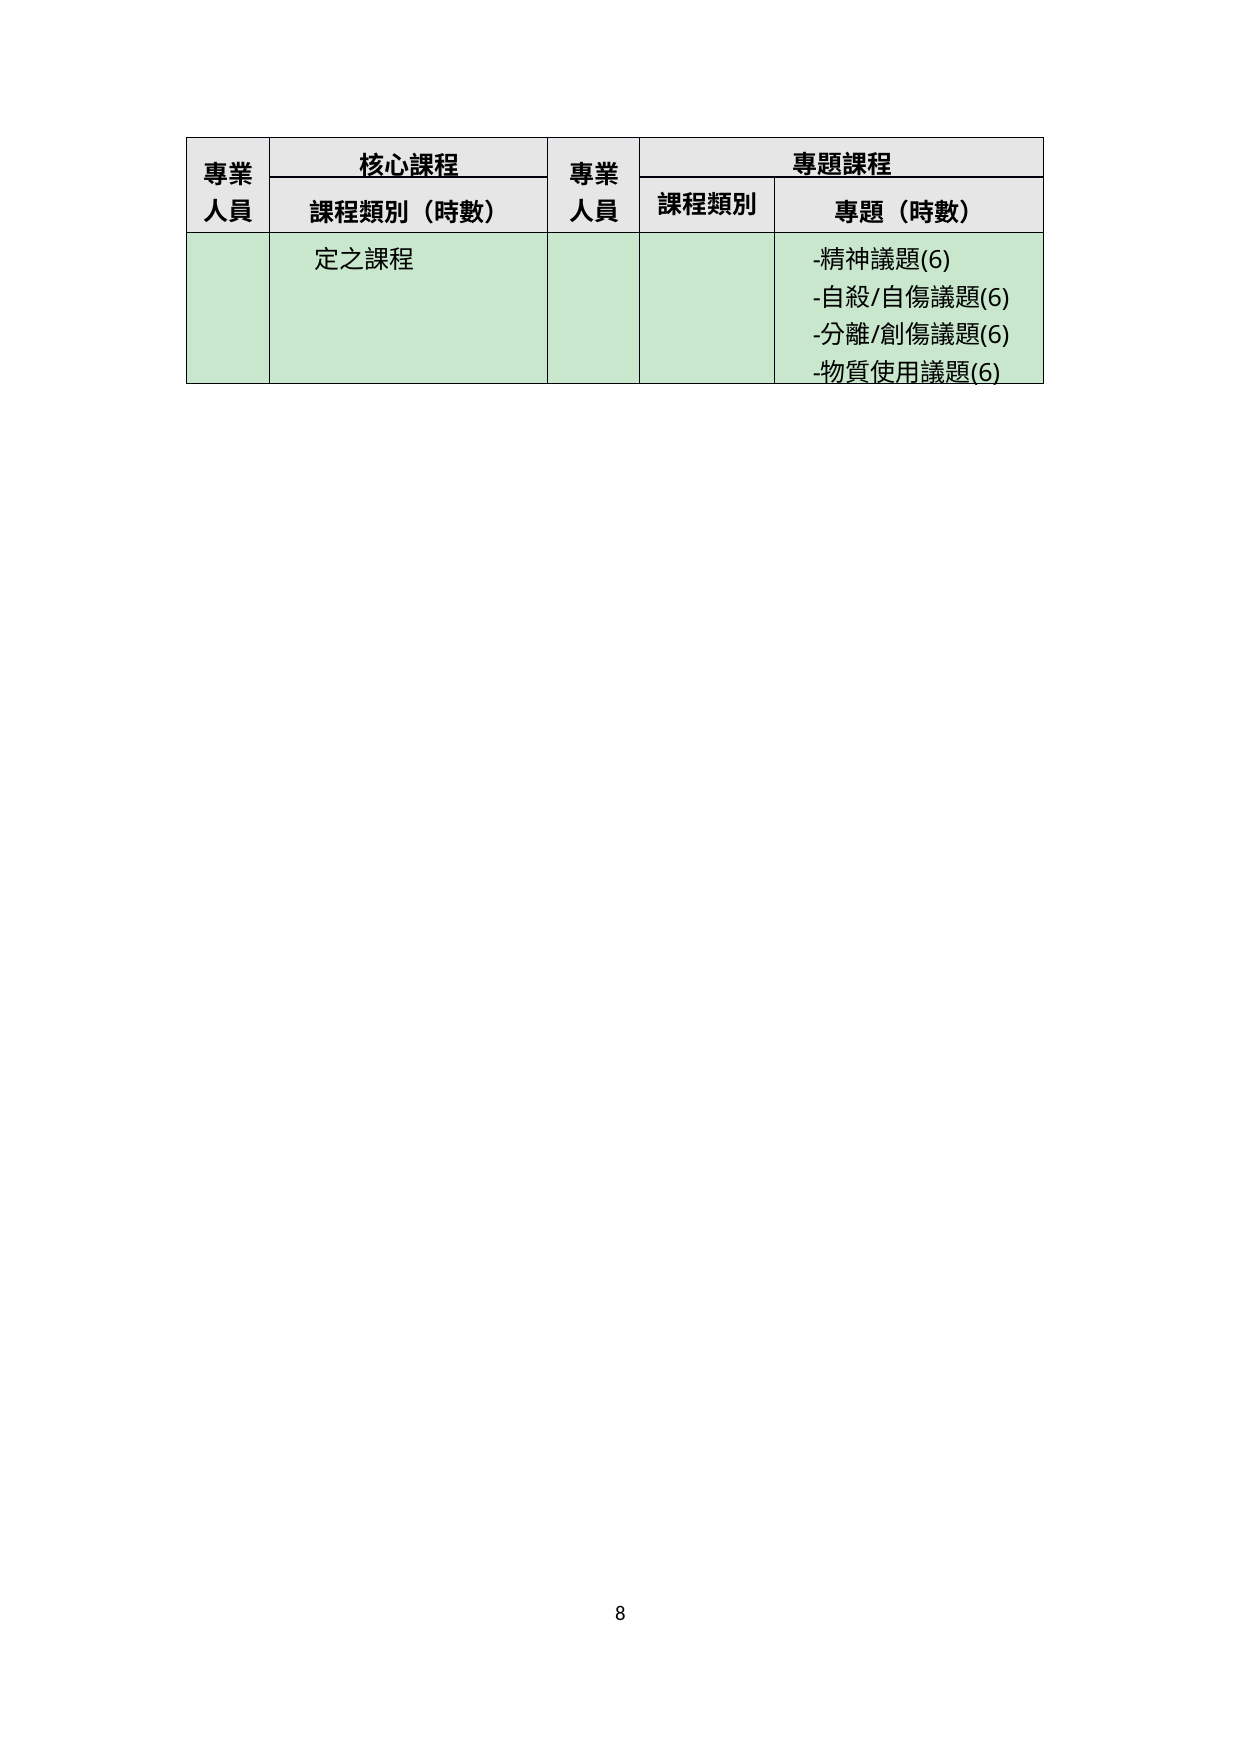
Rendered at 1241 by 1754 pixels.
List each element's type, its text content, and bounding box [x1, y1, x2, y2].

table_header 專題課程 [640, 138, 1043, 176]
table_cell 專題（時數） [775, 178, 1043, 232]
table_header 核心課程 [270, 138, 547, 176]
table_cell 課程類別（時數） [270, 178, 547, 232]
table_cell 課程類別 [640, 178, 774, 232]
table_cell [640, 233, 774, 383]
table_cell [187, 233, 269, 383]
table_cell 定之課程 [270, 233, 547, 383]
table_cell -精神議題(6) -自殺/自傷議題(6) -分離/創傷議題(6) -物質使用議題(6) [775, 233, 1043, 383]
table_header 專業人員 [548, 138, 639, 232]
table_cell [548, 233, 639, 383]
table_header 專業人員 [187, 138, 269, 232]
